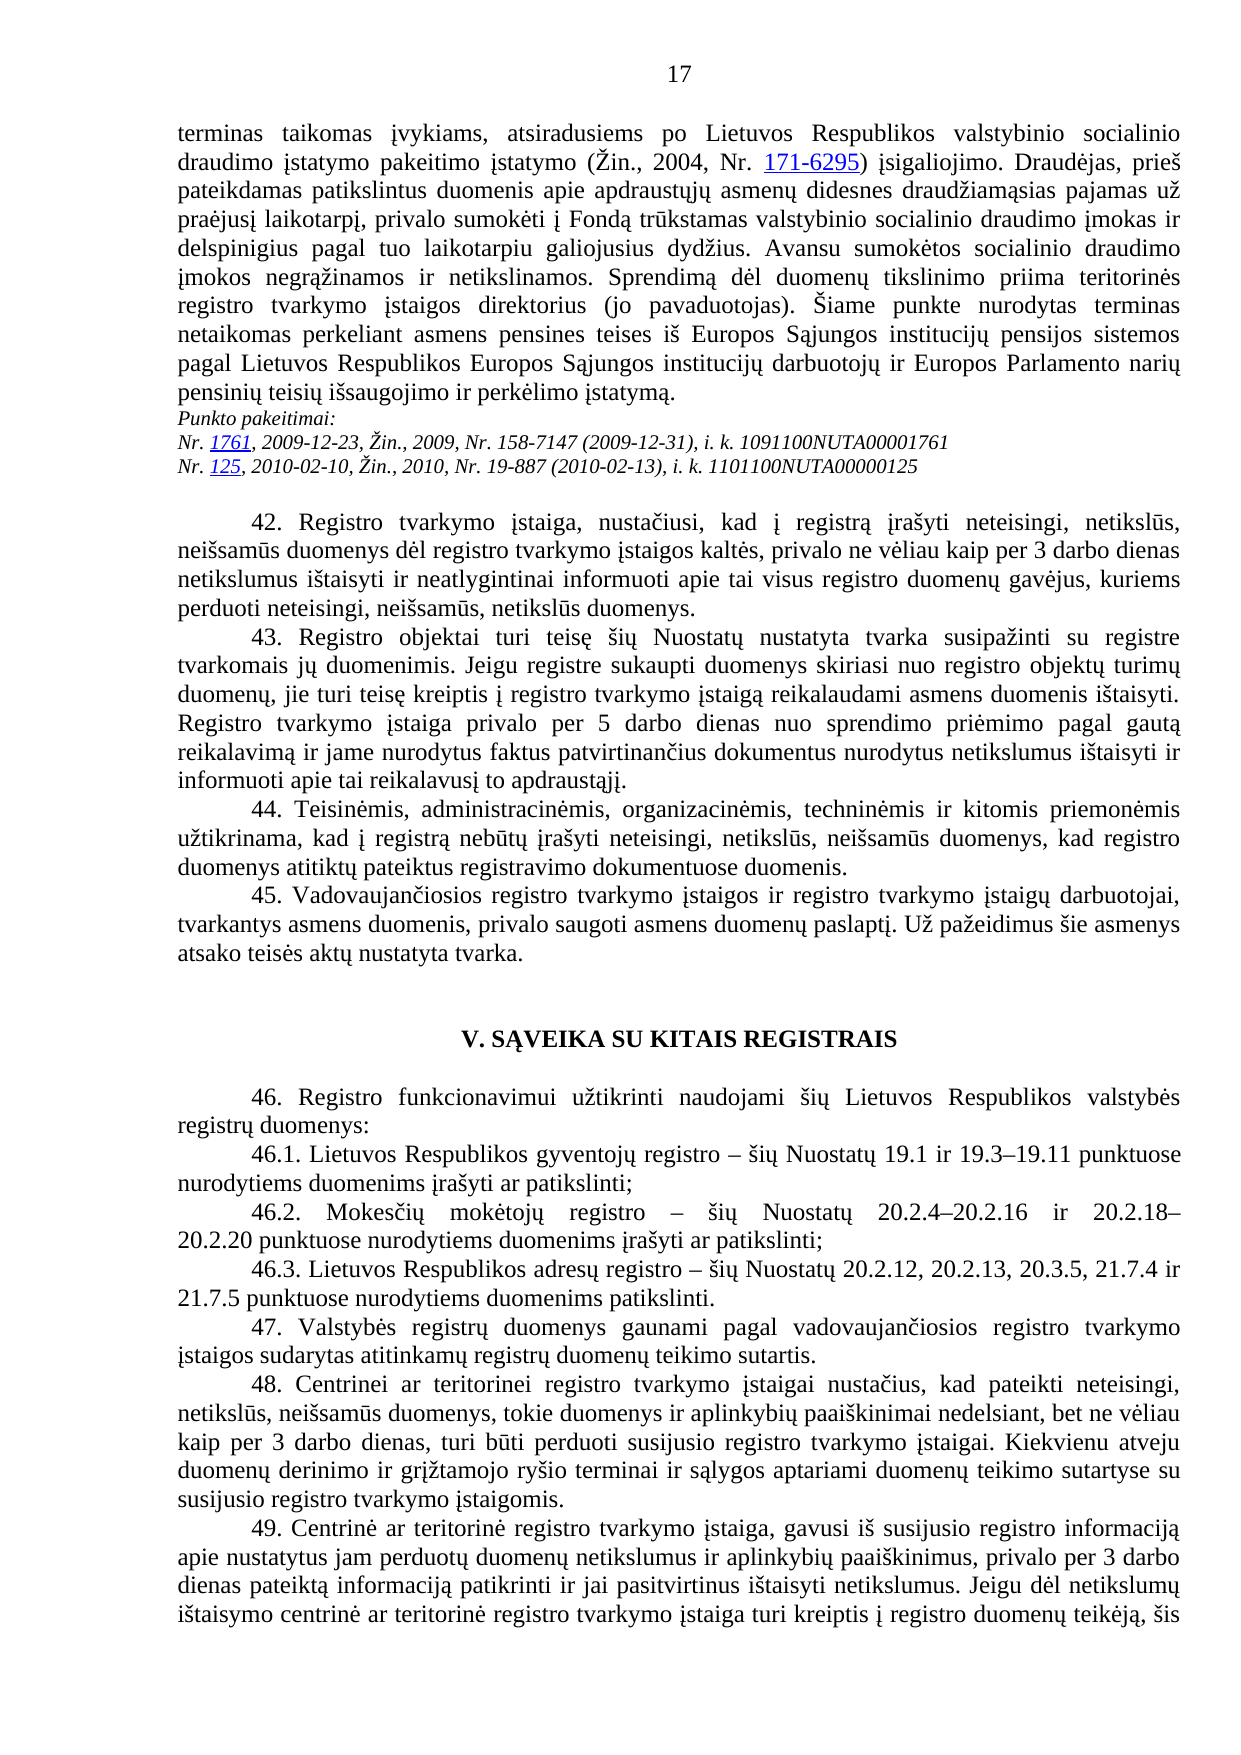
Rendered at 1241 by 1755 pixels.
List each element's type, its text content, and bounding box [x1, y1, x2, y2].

text 49. Centrinė ar teritorinė registro tvarkymo įstaiga, gavusi iš susijusio registro informaciją apie nustatytus jam perduotų duomenų netikslumus ir aplinkybių paaiškinimus, privalo per 3 darbo dienas pateiktą informaciją patikrinti ir jai pasitvirtinus ištaisyti netikslumus. Jeigu dėl netikslumų ištaisymo centrinė ar teritorinė registro tvarkymo įstaiga turi kreiptis į registro duomenų teikėją, šis [177, 1513, 1181, 1628]
text 44. Teisinėmis, administracinėmis, organizacinėmis, techninėmis ir kitomis priemonėmis užtikrinama, kad į registrą nebūtų įrašyti neteisingi, netikslūs, neišsamūs duomenys, kad registro duomenys atitiktų pateiktus registravimo dokumentuose duomenis. [177, 794, 1181, 880]
text V. SĄVEIKA SU KITAIS REGISTRAIS [177, 1024, 1181, 1053]
text 46.2. Mokesčių mokėtojų registro – šių Nuostatų 20.2.4–20.2.16 ir 20.2.18–20.2.20 punktuose nurodytiems duomenims įrašyti ar patikslinti; [177, 1197, 1181, 1254]
text Punkto pakeitimai: [177, 406, 1181, 430]
text terminas taikomas įvykiams, atsiradusiems po Lietuvos Respublikos valstybinio socialinio draudimo įstatymo pakeitimo įstatymo (Žin., 2004, Nr. 171-6295) įsigaliojimo. Draudėjas, prieš pateikdamas patikslintus duomenis apie apdraustųjų asmenų didesnes draudžiamąsias pajamas už praėjusį laikotarpį, privalo sumokėti į Fondą trūkstamas valstybinio socialinio draudimo įmokas ir delspinigius pagal tuo laikotarpiu galiojusius dydžius. Avansu sumokėtos socialinio draudimo įmokos negrąžinamos ir netikslinamos. Sprendimą dėl duomenų tikslinimo priima teritorinės registro tvarkymo įstaigos direktorius (jo pavaduotojas). Šiame punkte nurodytas terminas netaikomas perkeliant asmens pensines teises iš Europos Sąjungos institucijų pensijos sistemos pagal Lietuvos Respublikos Europos Sąjungos institucijų darbuotojų ir Europos Parlamento narių pensinių teisių išsaugojimo ir perkėlimo įstatymą. [177, 118, 1181, 406]
text 42. Registro tvarkymo įstaiga, nustačiusi, kad į registrą įrašyti neteisingi, netikslūs, neišsamūs duomenys dėl registro tvarkymo įstaigos kaltės, privalo ne vėliau kaip per 3 darbo dienas netikslumus ištaisyti ir neatlygintinai informuoti apie tai visus registro duomenų gavėjus, kuriems perduoti neteisingi, neišsamūs, netikslūs duomenys. [177, 507, 1181, 622]
text 46.3. Lietuvos Respublikos adresų registro – šių Nuostatų 20.2.12, 20.2.13, 20.3.5, 21.7.4 ir 21.7.5 punktuose nurodytiems duomenims patikslinti. [177, 1254, 1181, 1312]
text 47. Valstybės registrų duomenys gaunami pagal vadovaujančiosios registro tvarkymo įstaigos sudarytas atitinkamų registrų duomenų teikimo sutartis. [177, 1312, 1181, 1369]
text 48. Centrinei ar teritorinei registro tvarkymo įstaigai nustačius, kad pateikti neteisingi, netikslūs, neišsamūs duomenys, tokie duomenys ir aplinkybių paaiškinimai nedelsiant, bet ne vėliau kaip per 3 darbo dienas, turi būti perduoti susijusio registro tvarkymo įstaigai. Kiekvienu atveju duomenų derinimo ir grįžtamojo ryšio terminai ir sąlygos aptariami duomenų teikimo sutartyse su susijusio registro tvarkymo įstaigomis. [177, 1369, 1181, 1513]
text 46. Registro funkcionavimui užtikrinti naudojami šių Lietuvos Respublikos valstybės registrų duomenys: [177, 1082, 1181, 1139]
text Nr. 125, 2010-02-10, Žin., 2010, Nr. 19-887 (2010-02-13), i. k. 1101100NUTA00000125 [177, 454, 1181, 478]
text 45. Vadovaujančiosios registro tvarkymo įstaigos ir registro tvarkymo įstaigų darbuotojai, tvarkantys asmens duomenis, privalo saugoti asmens duomenų paslaptį. Už pažeidimus šie asmenys atsako teisės aktų nustatyta tvarka. [177, 880, 1181, 967]
text 43. Registro objektai turi teisę šių Nuostatų nustatyta tvarka susipažinti su registre tvarkomais jų duomenimis. Jeigu registre sukaupti duomenys skiriasi nuo registro objektų turimų duomenų, jie turi teisę kreiptis į registro tvarkymo įstaigą reikalaudami asmens duomenis ištaisyti. Registro tvarkymo įstaiga privalo per 5 darbo dienas nuo sprendimo priėmimo pagal gautą reikalavimą ir jame nurodytus faktus patvirtinančius dokumentus nurodytus netikslumus ištaisyti ir informuoti apie tai reikalavusį to apdraustąjį. [177, 622, 1181, 794]
text 46.1. Lietuvos Respublikos gyventojų registro – šių Nuostatų 19.1 ir 19.3–19.11 punktuose nurodytiems duomenims įrašyti ar patikslinti; [177, 1139, 1181, 1197]
text Nr. 1761, 2009-12-23, Žin., 2009, Nr. 158-7147 (2009-12-31), i. k. 1091100NUTA00001761 [177, 430, 1181, 454]
